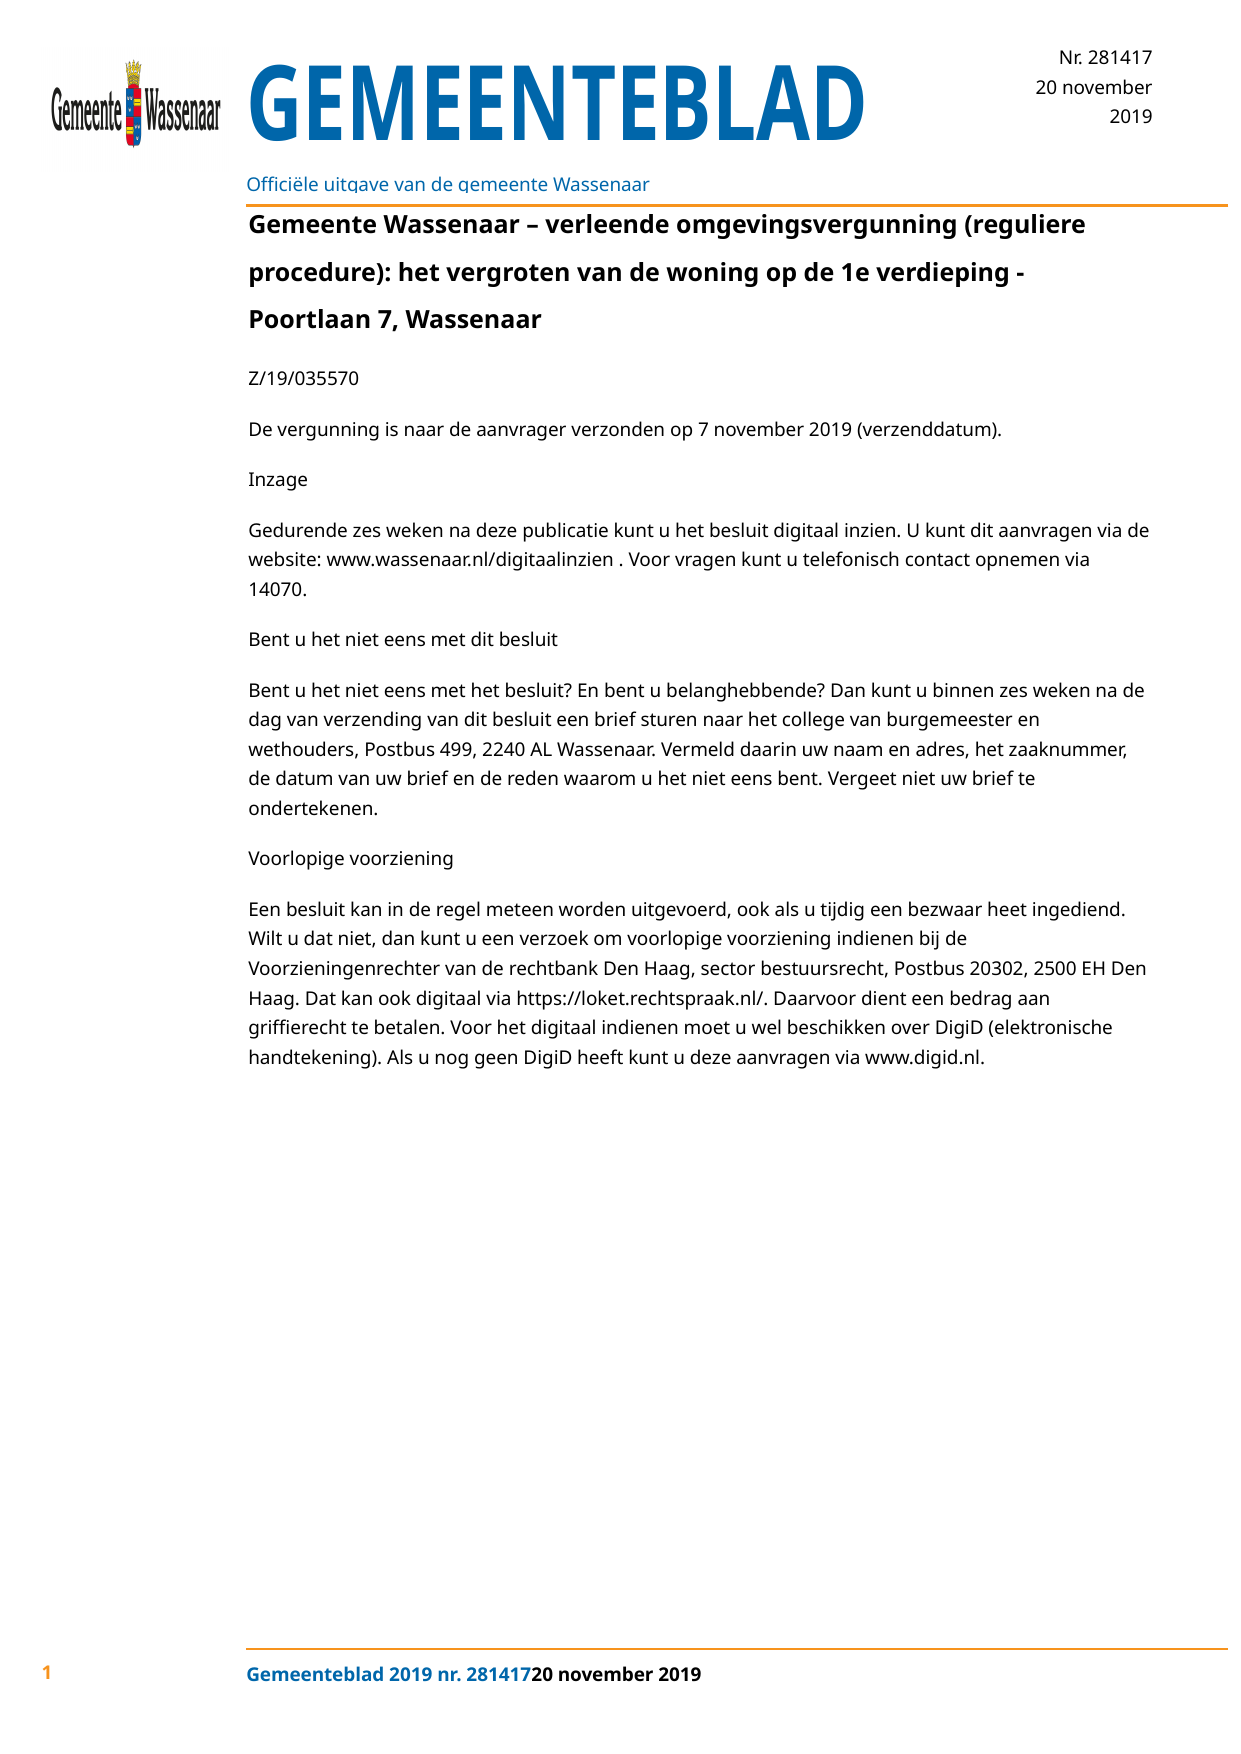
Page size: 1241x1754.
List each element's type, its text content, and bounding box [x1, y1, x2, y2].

text Gemeente Wassenaar – verleende omgevingsvergunning (reguliere procedure): het vergroten van de woning op de 1e verdieping - Poortlaan 7, Wassenaar [248, 207, 1152, 336]
text Voorlopige voorziening [248, 846, 1152, 871]
text Inzage [248, 466, 1152, 492]
text Gedurende zes weken na deze publicatie kunt u het besluit digitaal inzien. U kunt dit aanvragen via de website: www.wassenaar.nl/digitaalinzien . Voor vragen kunt u telefonisch contact opnemen via 14070. [248, 517, 1152, 602]
text Z/19/035570 [248, 366, 1152, 391]
text Bent u het niet eens met het besluit? En bent u belanghebbende? Dan kunt u binnen zes weken na de dag van verzending van dit besluit een brief sturen naar het college van burgemeester en wethouders, Postbus 499, 2240 AL Wassenaar. Vermeld daarin uw naam en adres, het zaaknummer, de datum van uw brief en de reden waarom u het niet eens bent. Vergeet niet uw brief te ondertekenen. [248, 677, 1152, 821]
picture [41, 47, 231, 172]
text De vergunning is naar de aanvrager verzonden op 7 november 2019 (verzenddatum). [248, 416, 1152, 442]
text Bent u het niet eens met dit besluit [248, 626, 1152, 652]
text Een besluit kan in de regel meteen worden uitgevoerd, ook als u tijdig een bezwaar heet ingediend. Wilt u dat niet, dan kunt u een verzoek om voorlopige voorziening indienen bij de Voorzieningenrechter van de rechtbank Den Haag, sector bestuursrecht, Postbus 20302, 2500 EH Den Haag. Dat kan ook digitaal via https://loket.rechtspraak.nl/. Daarvoor dient een bedrag aan griffierecht te betalen. Voor het digitaal indienen moet u wel beschikken over DigiD (elektronische handtekening). Als u nog geen DigiD heeft kunt u deze aanvragen via www.digid.nl. [248, 896, 1152, 1069]
